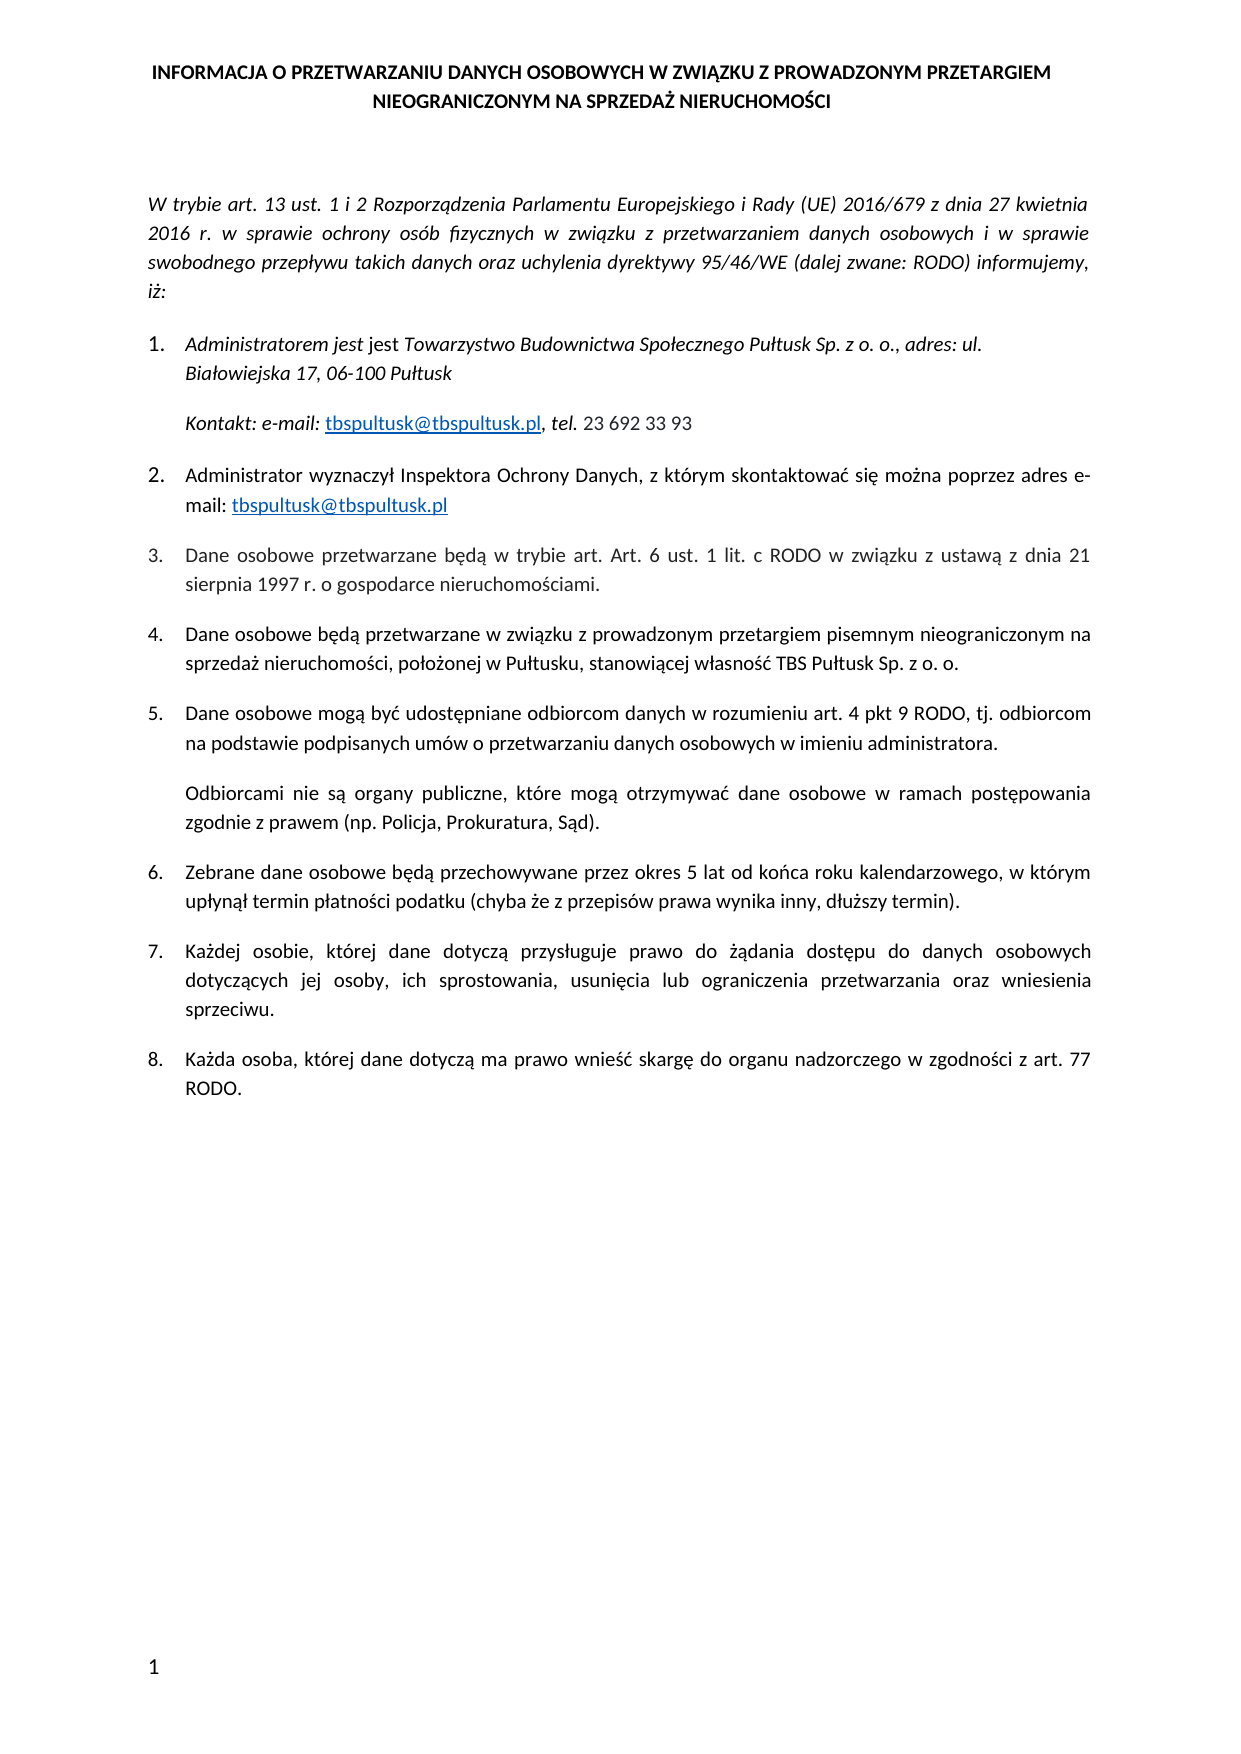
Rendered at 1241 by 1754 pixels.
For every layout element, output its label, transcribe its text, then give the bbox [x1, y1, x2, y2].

list Każdej osobie, której dane dotyczą przysługuje prawo do żądania dostępu do danych osobowych dotyczących jej osoby, ich sprostowania, usunięcia lub ograniczenia przetwarzania oraz wniesienia sprzeciwu. [148, 938, 1093, 1022]
list Administrator wyznaczył Inspektora Ochrony Danych, z którym skontaktować się można poprzez adres e-mail: tbspultusk@tbspultusk.pl [148, 461, 1093, 518]
list INFORMACJA O PRZETWARZANIU DANYCH OSOBOWYCH W ZWIĄZKU Z PROWADZONYM PRZETARGIEM NIEOGRANICZONYM NA SPRZEDAŻ NIERUCHOMOŚCI [111, 59, 1093, 114]
list Administratorem jest jest Towarzystwo Budownictwa Społecznego Pułtusk Sp. z o. o., adres: ul. Białowiejska 17, 06-100 Pułtusk [148, 329, 1093, 386]
list Dane osobowe będą przetwarzane w związku z prowadzonym przetargiem pisemnym nieograniczonym na sprzedaż nieruchomości, położonej w Pułtusku, stanowiącej własność TBS Pułtusk Sp. z o. o. [148, 621, 1093, 676]
list Kontakt: e-mail: tbspultusk@tbspultusk.pl, tel. 23 692 33 93 [185, 411, 1093, 436]
list Zebrane dane osobowe będą przechowywane przez okres 5 lat od końca roku kalendarzowego, w którym upłynął termin płatności podatku (chyba że z przepisów prawa wynika inny, dłuższy termin). [148, 859, 1093, 913]
text W trybie art. 13 ust. 1 i 2 Rozporządzenia Parlamentu Europejskiego i Rady (UE) 2016/679 z dnia 27 kwietnia 2016 r. w sprawie ochrony osób fizycznych w związku z przetwarzaniem danych osobowych i w sprawie swobodnego przepływu takich danych oraz uchylenia dyrektywy 95/46/WE (dalej zwane: RODO) informujemy, iż: [148, 191, 1093, 304]
list Dane osobowe mogą być udostępniane odbiorcom danych w rozumieniu art. 4 pkt 9 RODO, tj. odbiorcom na podstawie podpisanych umów o przetwarzaniu danych osobowych w imieniu administratora. [148, 701, 1093, 755]
list Odbiorcami nie są organy publiczne, które mogą otrzymywać dane osobowe w ramach postępowania zgodnie z prawem (np. Policja, Prokuratura, Sąd). [185, 780, 1093, 834]
list Dane osobowe przetwarzane będą w trybie art. Art. 6 ust. 1 lit. c RODO w związku z ustawą z dnia 21 sierpnia 1997 r. o gospodarce nieruchomościami. [148, 542, 1093, 597]
list Każda osoba, której dane dotyczą ma prawo wnieść skargę do organu nadzorczego w zgodności z art. 77 RODO. [148, 1046, 1093, 1101]
